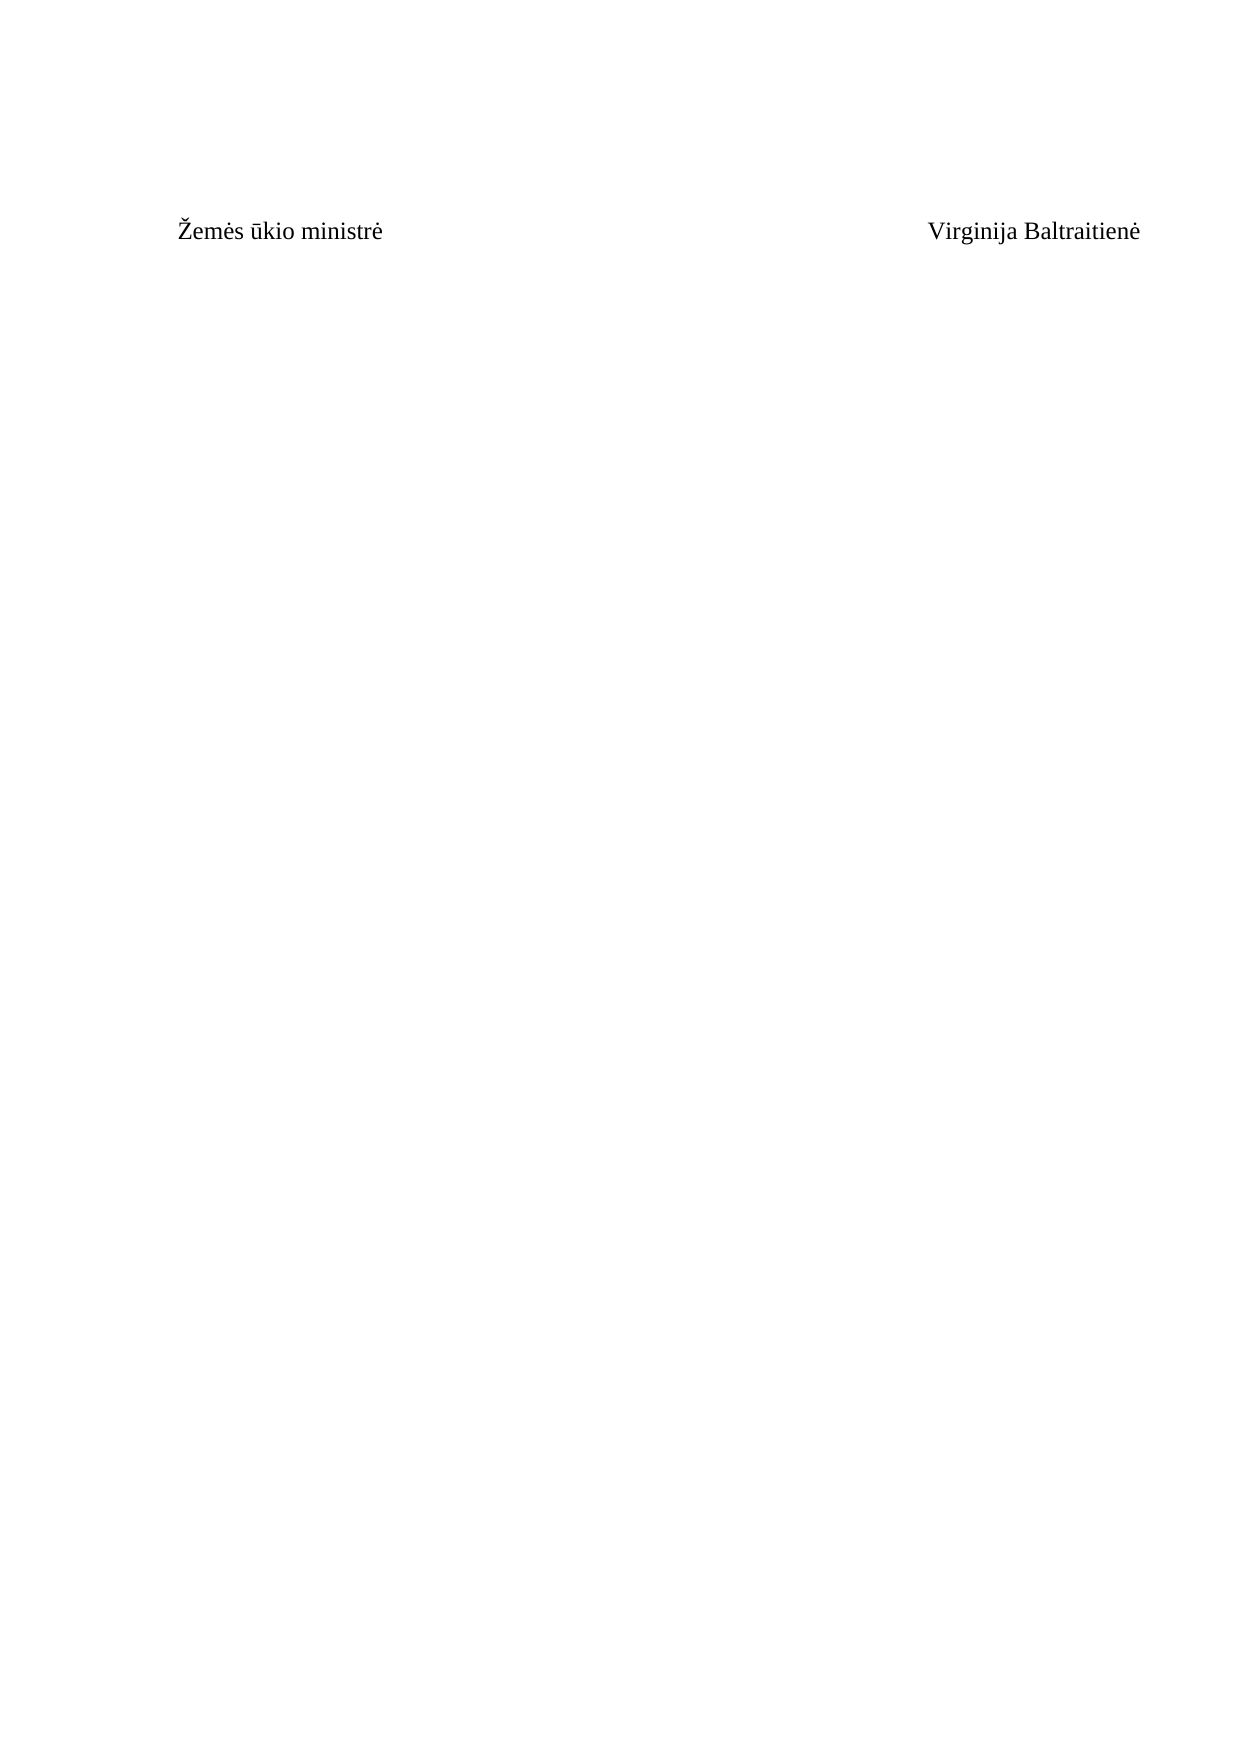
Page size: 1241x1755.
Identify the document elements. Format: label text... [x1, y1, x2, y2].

text Žemės ūkio ministrė Virginija Baltraitienė [177, 216, 1181, 245]
